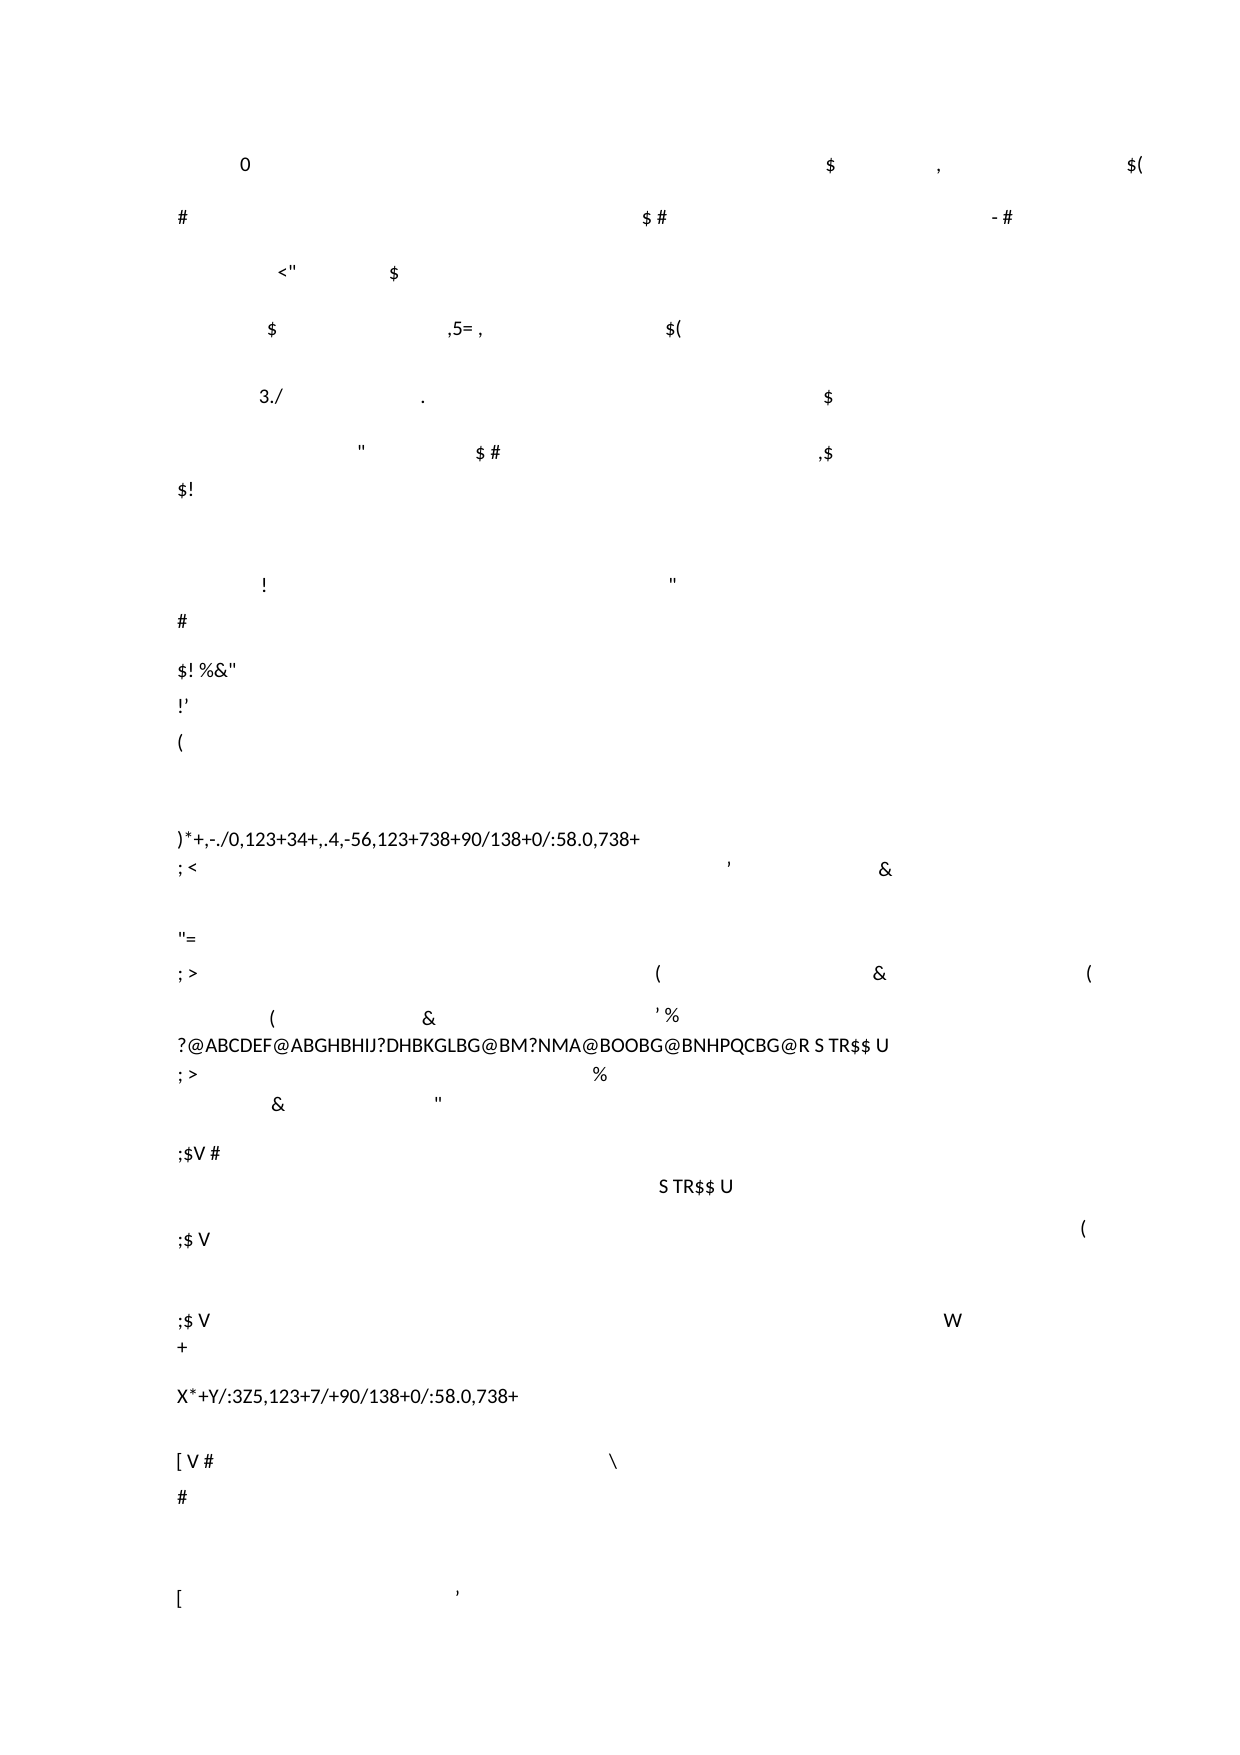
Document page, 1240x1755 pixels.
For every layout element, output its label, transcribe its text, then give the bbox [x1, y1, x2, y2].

text [ ’ [176, 1586, 1143, 1611]
text 3./ . $ [177, 382, 1143, 409]
table_cell ; > [177, 961, 654, 1003]
text <" $ [177, 257, 1143, 285]
text + [177, 1334, 1143, 1360]
table_header ’ & [655, 854, 1142, 961]
table_cell ( [593, 1216, 1142, 1300]
text !’ [177, 693, 1143, 718]
table_cell & " ;$V # [177, 1089, 592, 1216]
text " $ # ,$ [177, 437, 1143, 465]
text ( [177, 729, 1143, 754]
table_cell W [593, 1300, 1142, 1334]
text ! " [177, 570, 1143, 598]
table_cell ( & [177, 1003, 654, 1032]
table_cell ( & ( [655, 961, 1142, 1003]
text ?@ABCDEF@ABGHBHIJ?DHBKGLBG@BM?NMA@BOOBG@BNHPQCBG@R S TR$$ U [177, 1032, 1143, 1058]
text )*+,-./0,123+34+,.4,-56,123+738+90/138+0/:58.0,738+ [177, 826, 1143, 851]
table_header % [593, 1061, 1142, 1089]
text 0 $ , $( [177, 149, 1143, 177]
table_cell ’ % [655, 1003, 1142, 1032]
text $ ,5= , $( [177, 313, 1143, 341]
text # $ # - # [177, 204, 1143, 230]
text $! [177, 476, 1143, 502]
text # [177, 1484, 1143, 1510]
table_cell ;$ V [177, 1300, 592, 1334]
table_header ; < "= [177, 854, 654, 961]
text $! %&" [177, 657, 1143, 683]
table_header ; > [177, 1061, 592, 1089]
text [ V # \ [176, 1448, 1143, 1474]
text X*+Y/:3Z5,123+7/+90/138+0/:58.0,738+ [177, 1383, 1143, 1408]
table_cell S TR$$ U [593, 1089, 1142, 1216]
table_cell ;$ V [177, 1216, 592, 1300]
text # [177, 609, 1143, 634]
